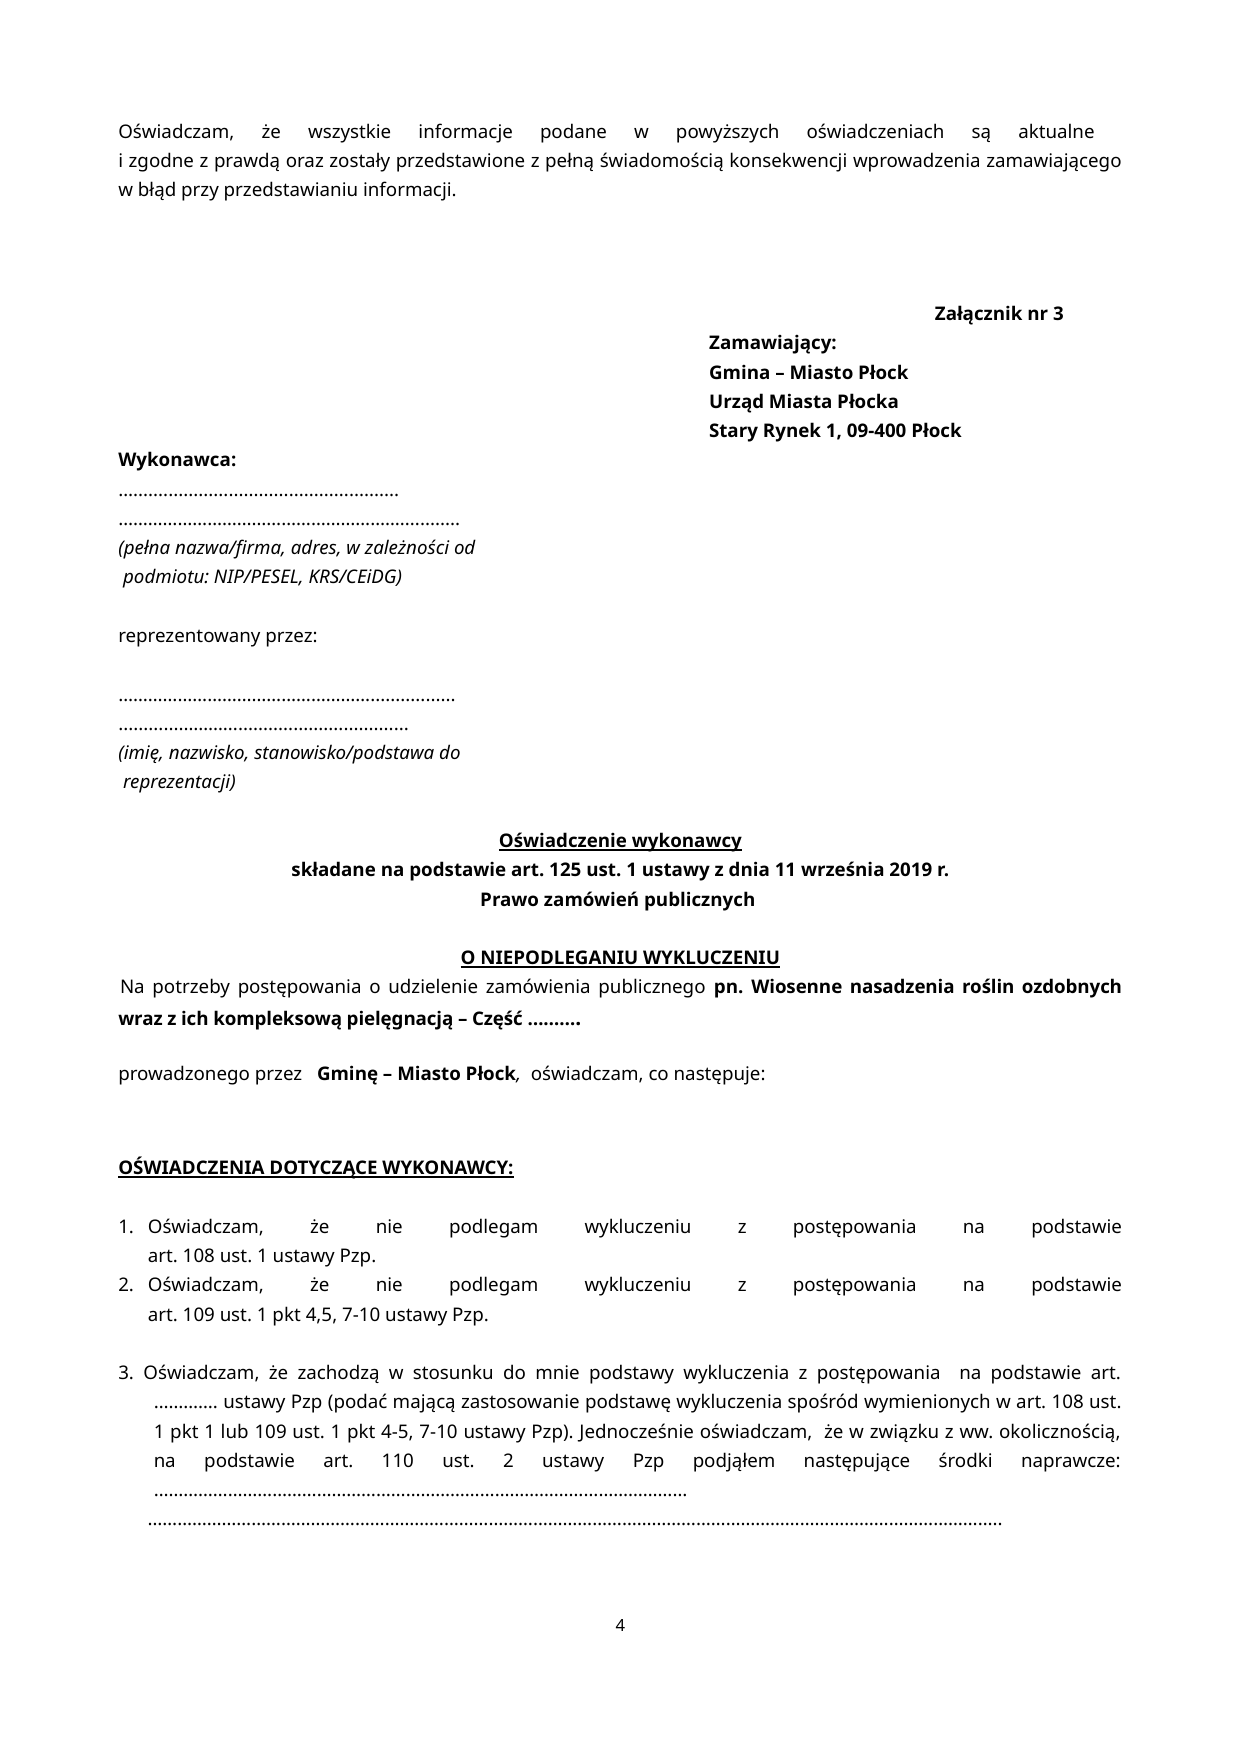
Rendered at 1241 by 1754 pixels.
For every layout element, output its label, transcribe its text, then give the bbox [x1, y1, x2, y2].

text Urząd Miasta Płocka [118, 388, 1122, 414]
text reprezentowany przez: [118, 622, 1122, 648]
text podmiotu: NIP/PESEL, KRS/CEiDG) [118, 564, 1122, 589]
text ……………………………………………................. [118, 681, 1122, 706]
text Stary Rynek 1, 09-400 Płock [118, 417, 1122, 443]
text Oświadczenie wykonawcy [118, 827, 1122, 853]
text OŚWIADCZENIA DOTYCZĄCE WYKONAWCY: [118, 1154, 1122, 1180]
text O NIEPODLEGANIU WYKLUCZENIU [118, 944, 1122, 970]
text …..................................................... [118, 476, 1122, 502]
text składane na podstawie art. 125 ust. 1 ustawy z dnia 11 września 2019 r. [118, 857, 1122, 882]
text Oświadczam, że wszystkie informacje podane w powyższych oświadczeniach są aktualne i zgodne z prawdą oraz zostały przedstawione z pełną świadomością konsekwencji wprowadzenia zamawiającego w błąd przy przedstawianiu informacji. [118, 118, 1122, 202]
text Zamawiający: [118, 330, 1122, 355]
text Załącznik nr 3 [118, 300, 1122, 326]
text Gmina – Miasto Płock [118, 359, 1122, 384]
text Na potrzeby postępowania o udzielenie zamówienia publicznego pn. Wiosenne nasadzenia roślin ozdobnych wraz z ich kompleksową pielęgnacją – Część ………. [118, 974, 1122, 1032]
text (pełna nazwa/firma, adres, w zależności od [118, 534, 1122, 560]
text .............……….................................... [118, 710, 1122, 736]
text 3. Oświadczam, że zachodzą w stosunku do mnie podstawy wykluczenia z postępowania na podstawie art. …………. ustawy Pzp (podać mającą zastosowanie podstawę wykluczenia spośród wymienionych w art. 108 ust. 1 pkt 1 lub 109 ust. 1 pkt 4-5, 7-10 ustawy Pzp). Jednocześnie oświadczam, że w związku z ww. okolicznością, na podstawie art. 110 ust. 2 ustawy Pzp podjąłem następujące środki naprawcze: ……………………………………………………………………………………………… [118, 1359, 1122, 1502]
text ……………………………………………………………………………………………………………………………………………………….. [118, 1506, 1122, 1531]
text …………………………………………………............ [118, 505, 1122, 531]
text prowadzonego przez Gminę – Miasto Płock, oświadczam, co następuje: [118, 1061, 1122, 1086]
text 2. Oświadczam, że nie podlegam wykluczeniu z postępowania na podstawie art. 109 ust. 1 pkt 4,5, 7-10 ustawy Pzp. [118, 1272, 1122, 1326]
text reprezentacji) [118, 769, 1122, 794]
text 1. Oświadczam, że nie podlegam wykluczeniu z postępowania na podstawie art. 108 ust. 1 ustawy Pzp. [118, 1213, 1122, 1268]
text (imię, nazwisko, stanowisko/podstawa do [118, 739, 1122, 765]
text Wykonawca: [118, 447, 1122, 472]
text Prawo zamówień publicznych [118, 886, 1122, 911]
